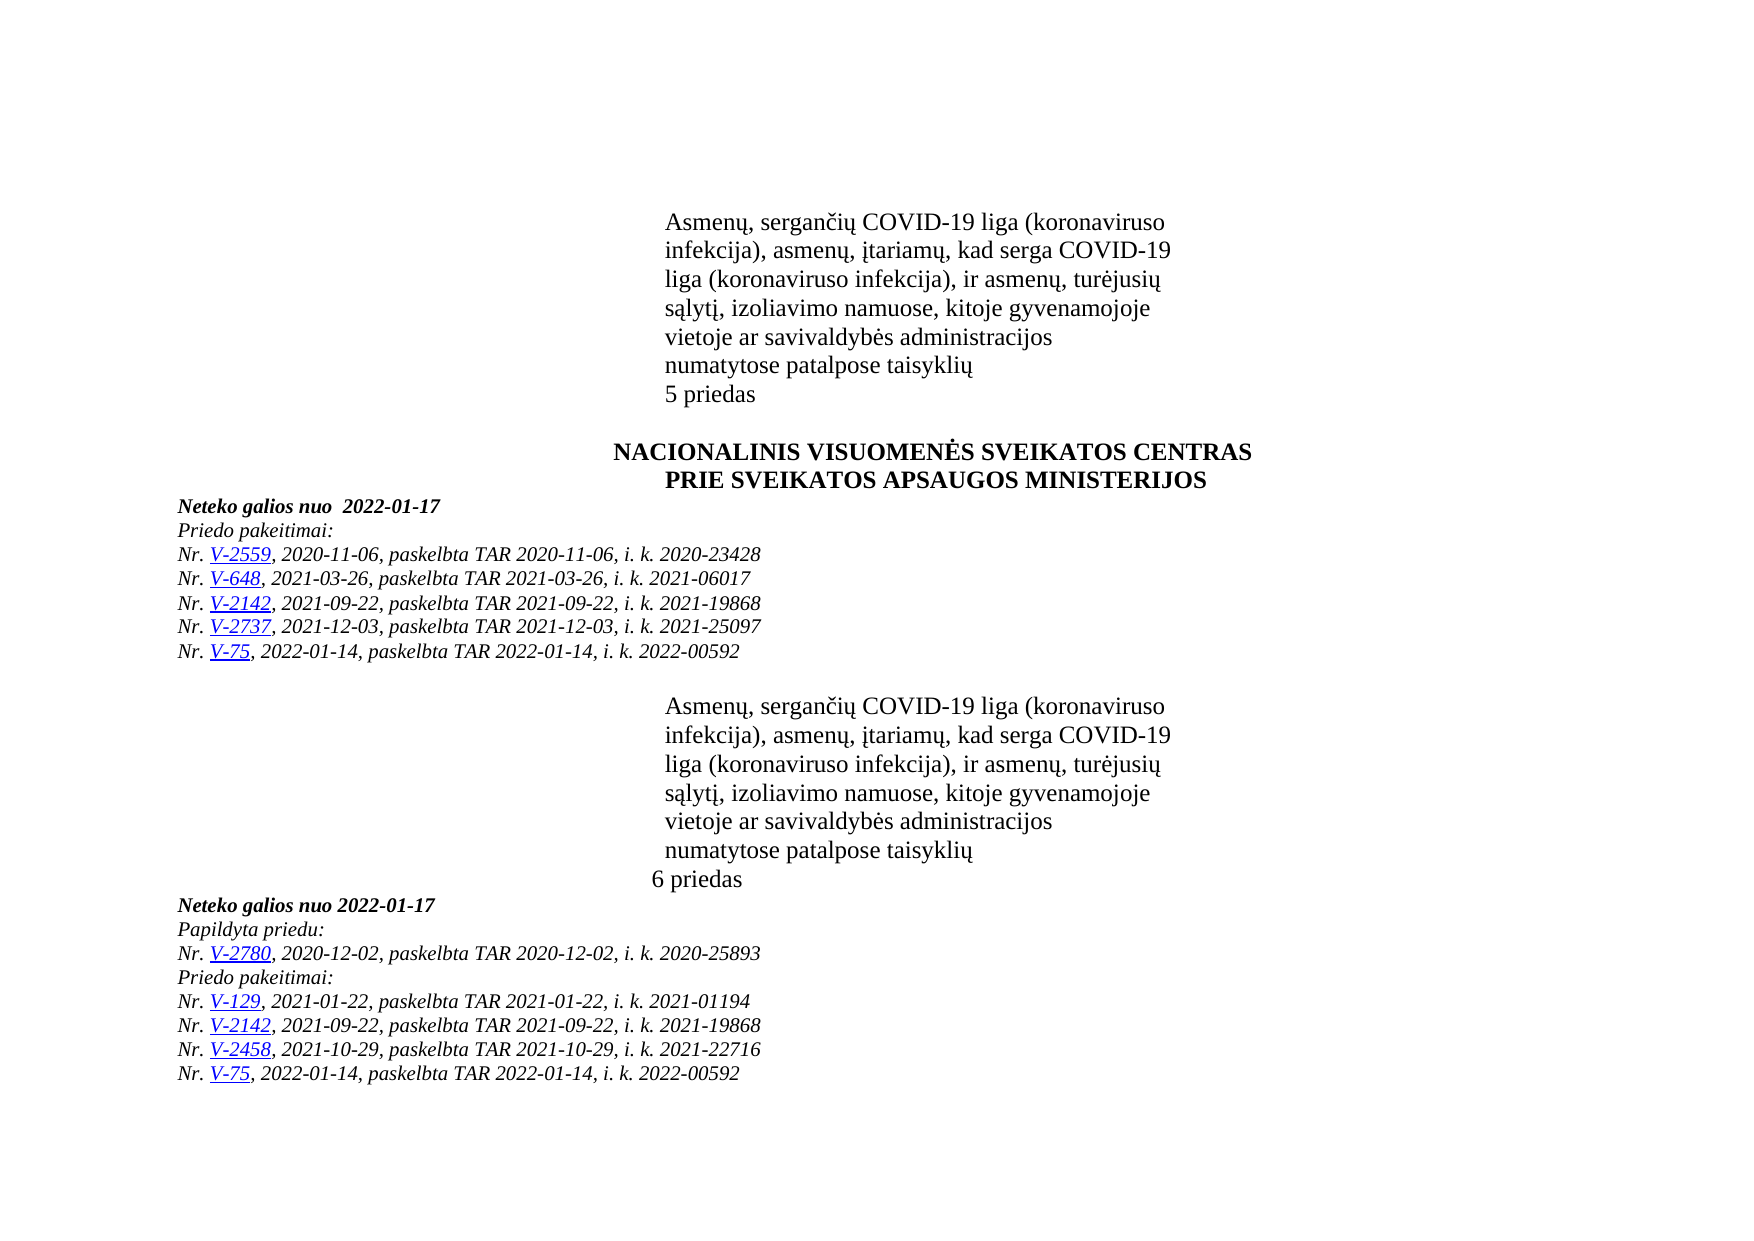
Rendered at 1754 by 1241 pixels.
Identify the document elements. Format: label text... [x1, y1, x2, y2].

text Nr. V-2737, 2021-12-03, paskelbta TAR 2021-12-03, i. k. 2021-25097 [177, 614, 1695, 638]
text Asmenų, sergančių COVID-19 liga (koronaviruso [664, 691, 1695, 720]
text Nr. V-2559, 2020-11-06, paskelbta TAR 2020-11-06, i. k. 2020-23428 [177, 542, 1695, 566]
text Nr. V-2780, 2020-12-02, paskelbta TAR 2020-12-02, i. k. 2020-25893 [177, 941, 1695, 965]
text Nr. V-75, 2022-01-14, paskelbta TAR 2022-01-14, i. k. 2022-00592 [177, 638, 1695, 663]
text Nr. V-2142, 2021-09-22, paskelbta TAR 2021-09-22, i. k. 2021-19868 [177, 1013, 1695, 1037]
text infekcija), asmenų, įtariamų, kad serga COVID-19 [664, 235, 1695, 264]
text numatytose patalpose taisyklių [664, 835, 1695, 864]
text PRIE SVEIKATOS APSAUGOS MINISTERIJOS [177, 465, 1695, 494]
text Nr. V-129, 2021-01-22, paskelbta TAR 2021-01-22, i. k. 2021-01194 [177, 989, 1695, 1013]
text sąlytį, izoliavimo namuose, kitoje gyvenamojoje [664, 293, 1695, 322]
text Nr. V-2458, 2021-10-29, paskelbta TAR 2021-10-29, i. k. 2021-22716 [177, 1037, 1695, 1061]
text vietoje ar savivaldybės administracijos [664, 322, 1695, 350]
text Neteko galios nuo 2022-01-17 [177, 494, 1695, 518]
text Nr. V-2142, 2021-09-22, paskelbta TAR 2021-09-22, i. k. 2021-19868 [177, 590, 1695, 614]
text numatytose patalpose taisyklių [664, 350, 1695, 379]
text 5 priedas [664, 379, 1695, 408]
text vietoje ar savivaldybės administracijos [664, 806, 1695, 835]
text Papildyta priedu: [177, 917, 1695, 941]
text infekcija), asmenų, įtariamų, kad serga COVID-19 [664, 720, 1695, 749]
text 6 priedas [651, 864, 1695, 893]
text liga (koronaviruso infekcija), ir asmenų, turėjusių [664, 749, 1695, 778]
text Asmenų, sergančių COVID-19 liga (koronaviruso [664, 207, 1695, 235]
text Nr. V-75, 2022-01-14, paskelbta TAR 2022-01-14, i. k. 2022-00592 [177, 1061, 1695, 1085]
text NACIONALINIS VISUOMENĖS SVEIKATOS CENTRAS [177, 437, 1695, 465]
text Neteko galios nuo 2022-01-17 [177, 893, 1695, 917]
text Nr. V-648, 2021-03-26, paskelbta TAR 2021-03-26, i. k. 2021-06017 [177, 566, 1695, 590]
text sąlytį, izoliavimo namuose, kitoje gyvenamojoje [664, 778, 1695, 806]
text Priedo pakeitimai: [177, 965, 1695, 989]
text Priedo pakeitimai: [177, 518, 1695, 542]
text liga (koronaviruso infekcija), ir asmenų, turėjusių [664, 264, 1695, 293]
